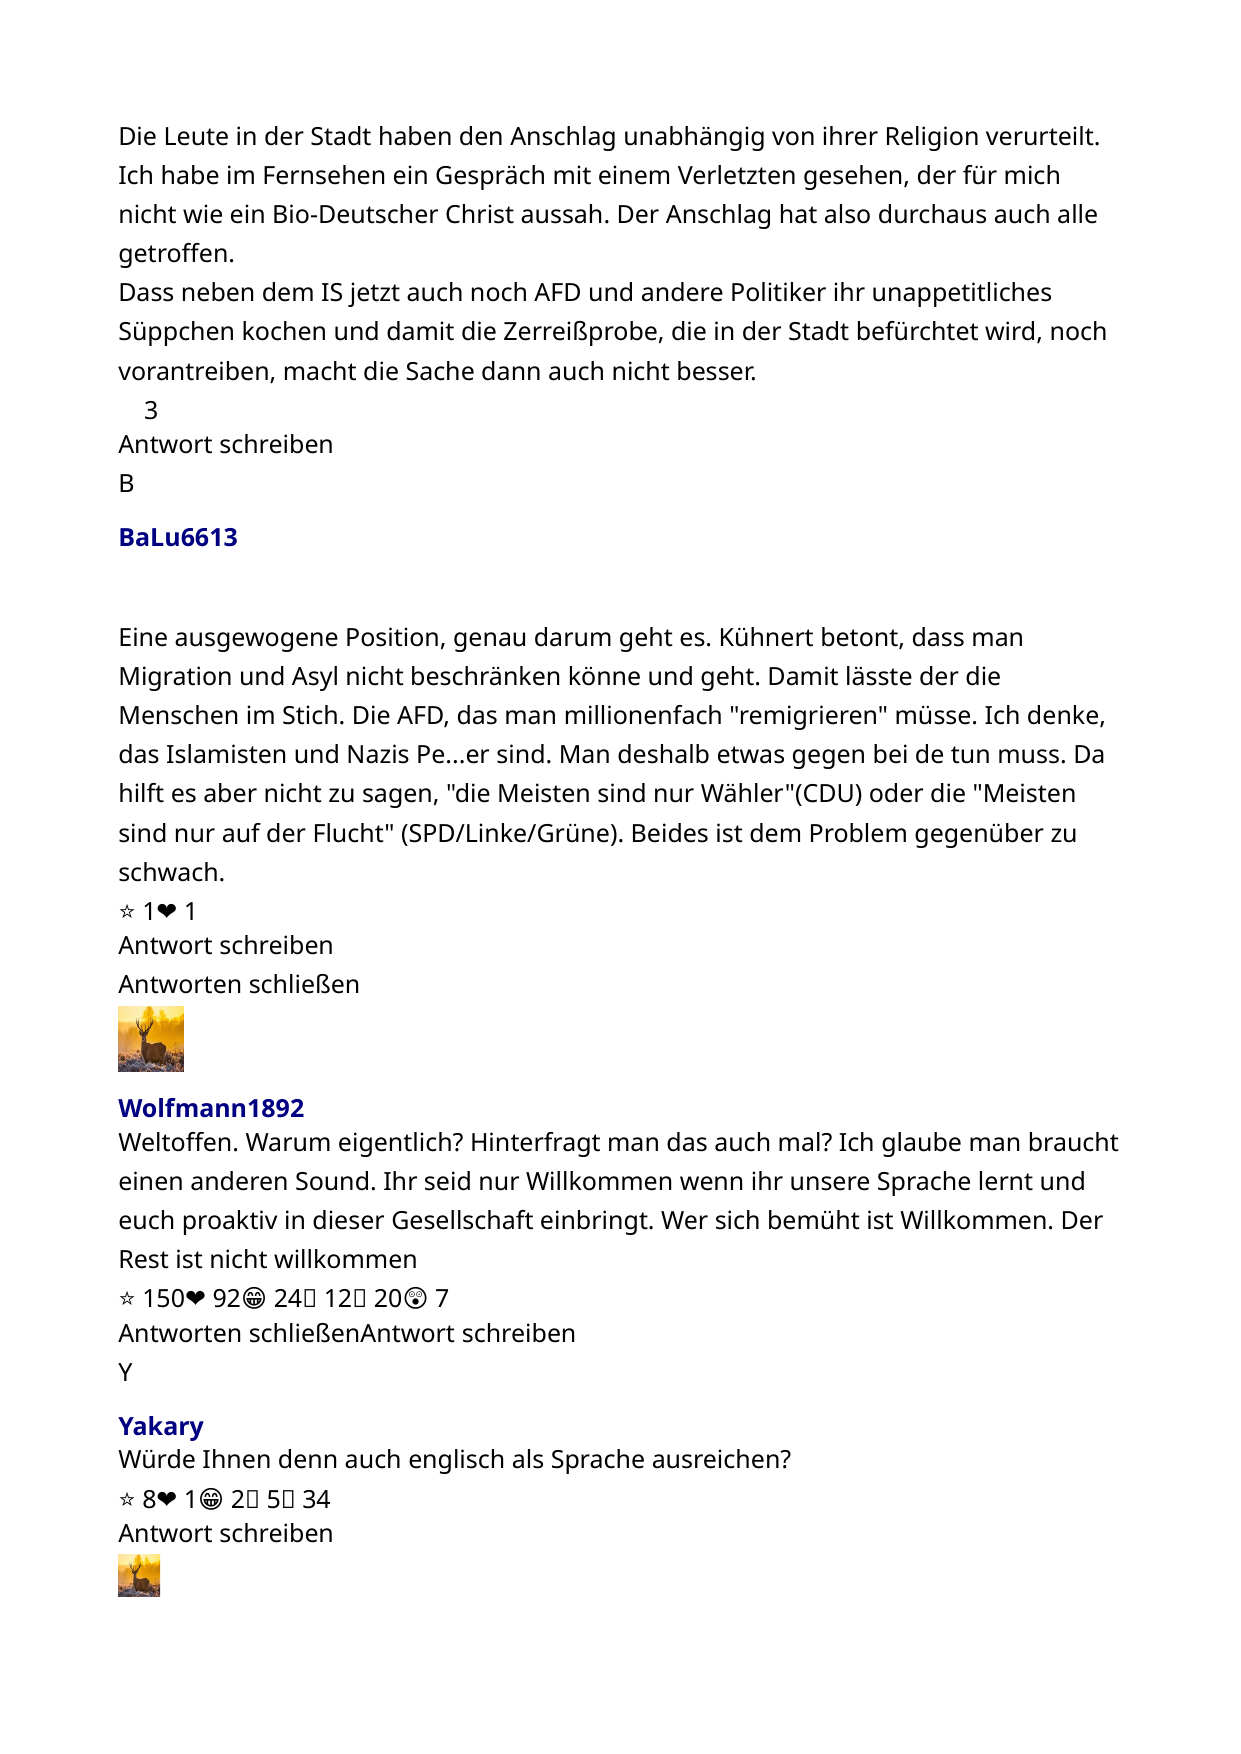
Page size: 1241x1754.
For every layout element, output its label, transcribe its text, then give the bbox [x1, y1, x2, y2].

text Antwort schreiben [118, 426, 1122, 460]
text B [118, 466, 1122, 499]
text Würde Ihnen denn auch englisch als Sprache ausreichen? [118, 1442, 1122, 1476]
subtitle BaLu6613 [118, 519, 1122, 553]
text ⭐️ 1❤️ 1 [118, 893, 1122, 928]
text Eine ausgewogene Position, genau darum geht es. Kühnert betont, dass man Migration und Asyl nicht beschränken könne und geht. Damit lässte der die Menschen im Stich. Die AFD, das man millionenfach "remigrieren" müsse. Ich denke, das Islamisten und Nazis Pe...er sind. Man deshalb etwas gegen bei de tun muss. Da hilft es aber nicht zu sagen, "die Meisten sind nur Wähler"(CDU) oder die "Meisten sind nur auf der Flucht" (SPD/Linke/Grüne). Beides ist dem Problem gegenüber zu schwach. [118, 619, 1122, 888]
subtitle Yakary [118, 1408, 1122, 1442]
text Y [118, 1354, 1122, 1388]
text Antworten schließenAntwort schreiben [118, 1315, 1122, 1349]
text Antwort schreiben [118, 928, 1122, 962]
text Dass neben dem IS jetzt auch noch AFD und andere Politiker ihr unappetitliches Süppchen kochen und damit die Zerreißprobe, die in der Stadt befürchtet wird, noch vorantreiben, macht die Sache dann auch nicht besser. [118, 275, 1122, 387]
picture [118, 1554, 161, 1597]
text Die Leute in der Stadt haben den Anschlag unabhängig von ihrer Religion verurteilt. Ich habe im Fernsehen ein Gespräch mit einem Verletzten gesehen, der für mich nicht wie ein Bio-Deutscher Christ aussah. Der Anschlag hat also durchaus auch alle getroffen. [118, 118, 1122, 270]
text Antwort schreiben [118, 1515, 1122, 1549]
text ⭐️ 8❤️ 1😁 2🙁 5🤨 34 [118, 1481, 1122, 1515]
text 🤨 3 [118, 392, 1122, 426]
picture [118, 1006, 184, 1072]
text ⭐️ 150❤️ 92😁 24🙁 12🤨 20😲 7 [118, 1281, 1122, 1315]
text Antworten schließen [118, 967, 1122, 1001]
text Weltoffen. Warum eigentlich? Hinterfragt man das auch mal? Ich glaube man braucht einen anderen Sound. Ihr seid nur Willkommen wenn ihr unsere Sprache lernt und euch proaktiv in dieser Gesellschaft einbringt. Wer sich bemüht ist Willkommen. Der Rest ist nicht willkommen [118, 1124, 1122, 1276]
subtitle Wolfmann1892 [118, 1090, 1122, 1124]
